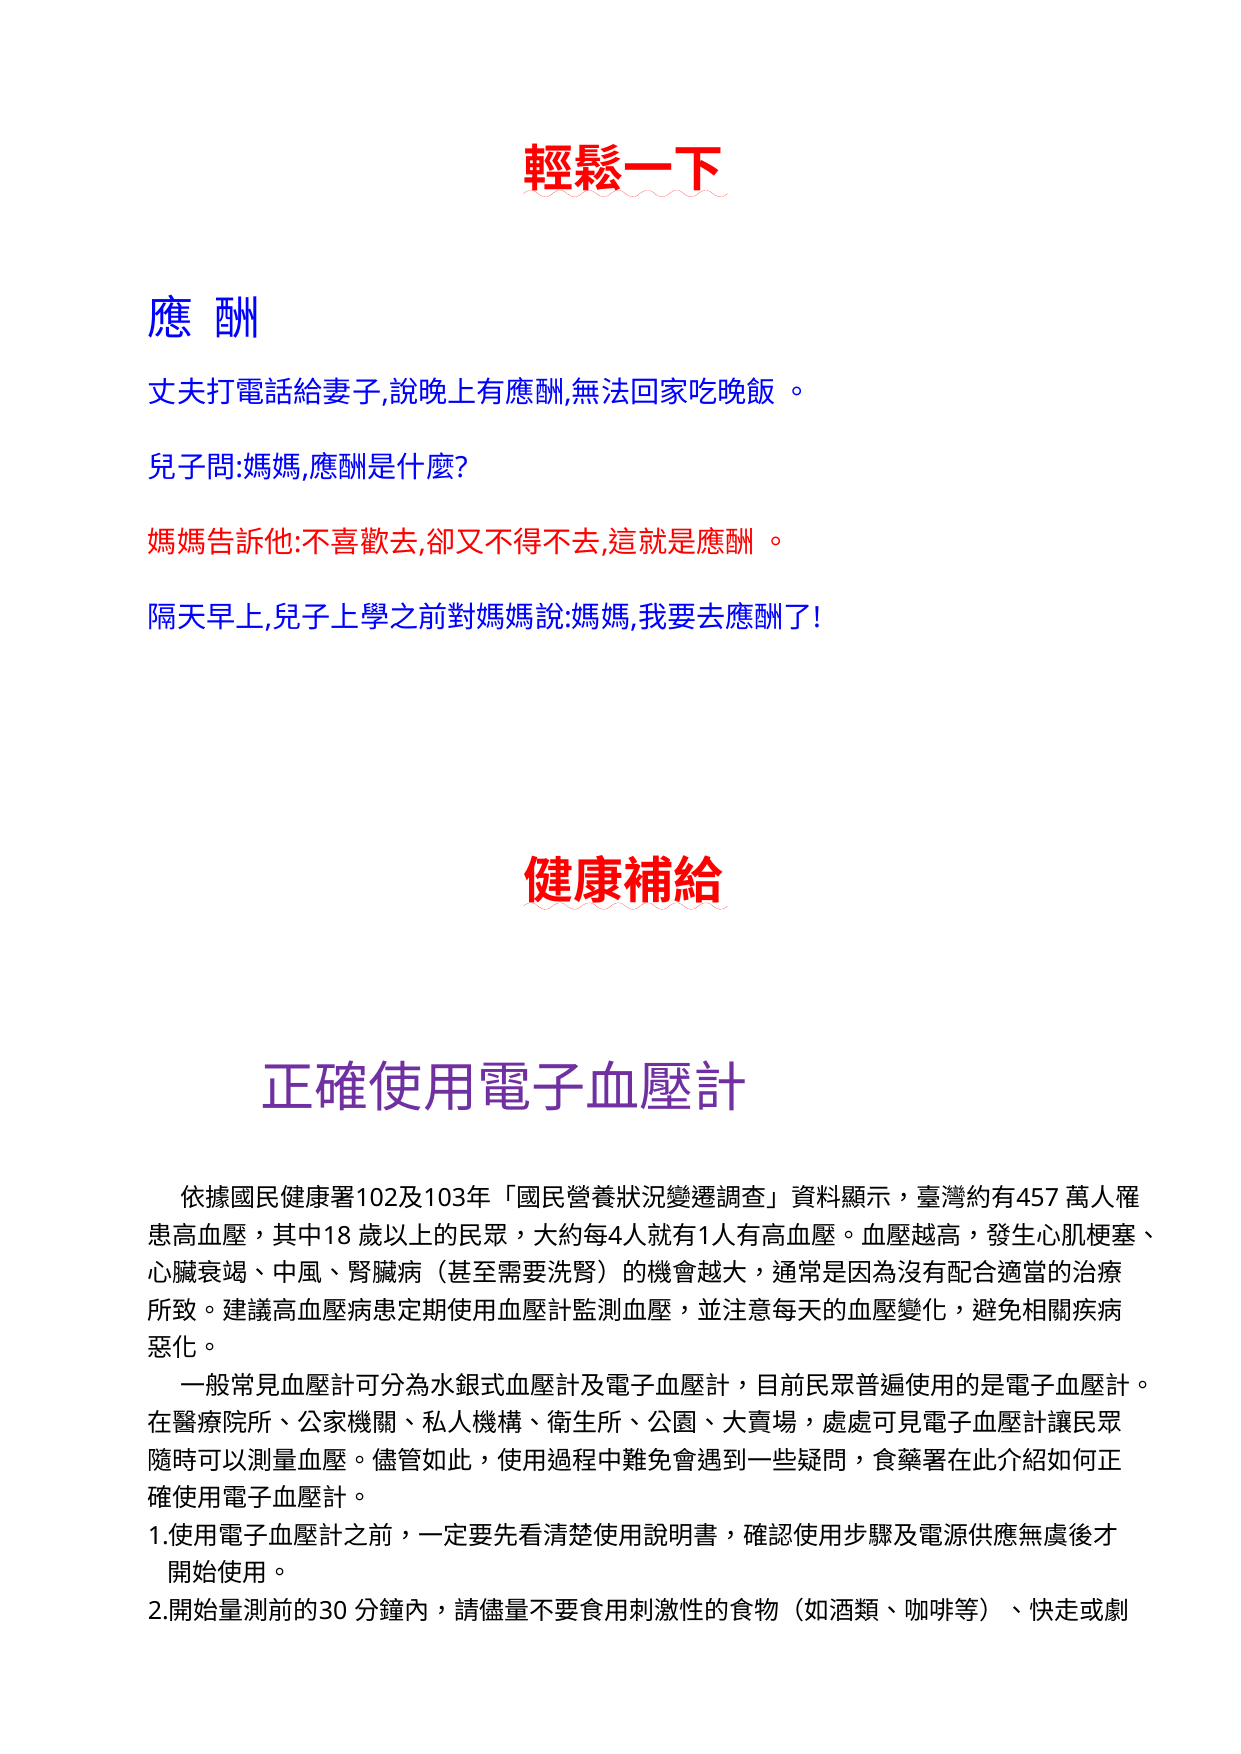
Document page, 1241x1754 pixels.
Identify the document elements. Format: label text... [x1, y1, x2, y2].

text 開始使用。 [148, 1552, 1144, 1589]
text 依據國民健康署102及103年「國民營養狀況變遷調查」資料顯示，臺灣約有457 萬人罹患高血壓，其中18 歲以上的民眾，大約每4人就有1人有高血壓。血壓越高，發生心肌梗塞、心臟衰竭、中風、腎臟病（甚至需要洗腎）的機會越大，通常是因為沒有配合適當的治療所致。建議高血壓病患定期使用血壓計監測血壓，並注意每天的血壓變化，避免相關疾病惡化。 [148, 1177, 1144, 1364]
text 一般常見血壓計可分為水銀式血壓計及電子血壓計，目前民眾普遍使用的是電子血壓計。在醫療院所、公家機關、私人機構、衛生所、公園、大賣場，處處可見電子血壓計讓民眾隨時可以測量血壓。儘管如此，使用過程中難免會遇到一些疑問，食藥署在此介紹如何正確使用電子血壓計。 [148, 1364, 1144, 1514]
text 輕鬆一下 [148, 127, 1144, 202]
text 2.開始量測前的30 分鐘內，請儘量不要食用刺激性的食物（如酒類、咖啡等）、快走或劇 [148, 1589, 1144, 1627]
text 1.使用電子血壓計之前，一定要先看清楚使用說明書，確認使用步驟及電源供應無虞後才 [148, 1514, 1144, 1552]
text 健康補給 [148, 839, 1144, 914]
text 應 酬 丈夫打電話給妻子,說晚上有應酬,無法回家吃晚飯 。 兒子問:媽媽,應酬是什麼? 媽媽告訴他:不喜歡去,卻又不得不去,這就是應酬 。 隔天早上,兒子上學之前對媽媽說:媽媽,我要去應酬了! [148, 277, 1144, 652]
text 正確使用電子血壓計 [148, 1027, 1144, 1139]
